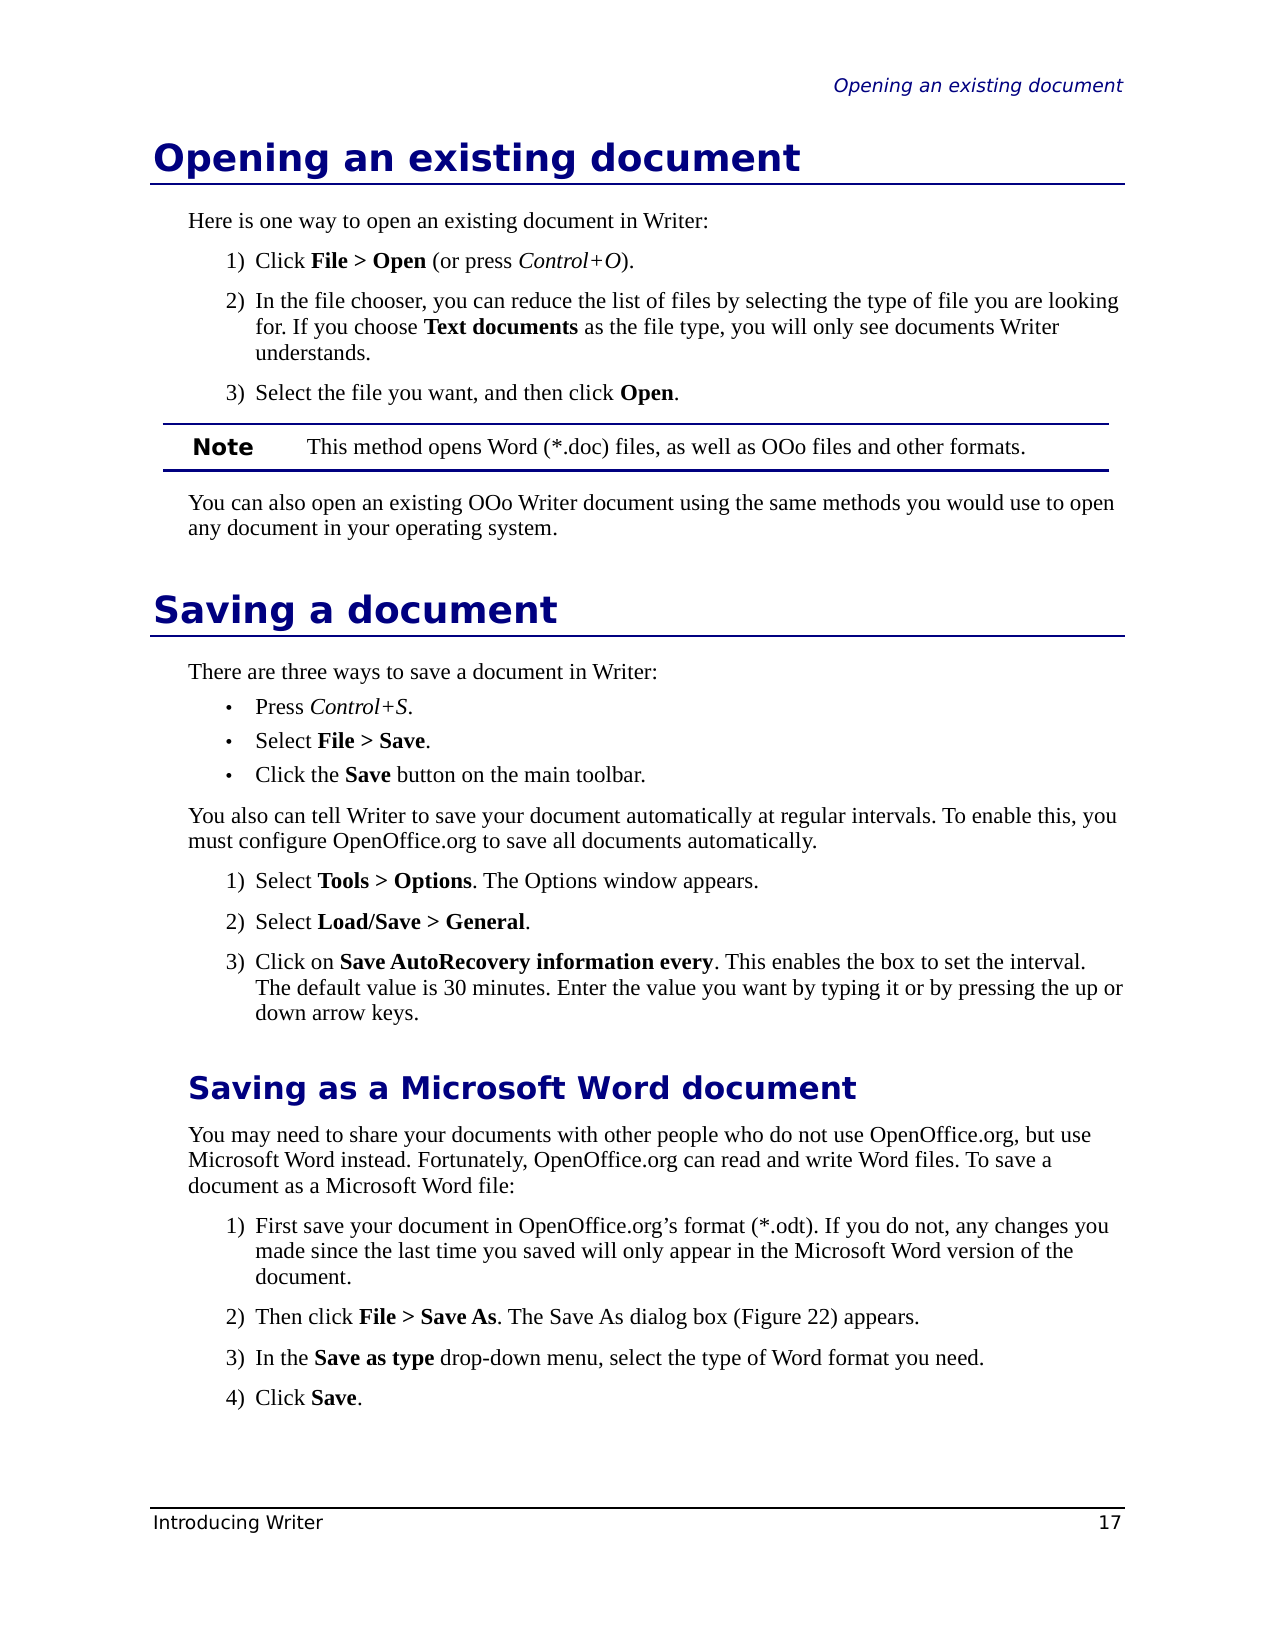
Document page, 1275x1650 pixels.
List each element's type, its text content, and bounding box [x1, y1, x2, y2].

list Click File > Open (or press Control+O). [226, 248, 1125, 274]
list Select Load/Save > General. [226, 909, 1125, 934]
list Click on Save AutoRecovery information every. This enables the box to set the interval. The default value is 30 minutes. Enter the value you want by typing it or by pressing the up or down arrow keys. [226, 949, 1125, 1026]
text You may need to share your documents with other people who do not use OpenOffice.org, but use Microsoft Word instead. Fortunately, OpenOffice.org can read and write Word files. To save a document as a Microsoft Word file: [188, 1122, 1125, 1198]
list Click Save. [226, 1385, 1125, 1410]
list In the file chooser, you can reduce the list of files by selecting the type of file you are looking for. If you choose Text documents as the file type, you will only see documents Writer understands. [226, 288, 1125, 365]
list Press Control+S. [226, 693, 1125, 719]
subtitle Opening an existing document [150, 134, 1125, 183]
table_header Note [163, 425, 283, 469]
list Click the Save button on the main toolbar. [226, 762, 1125, 788]
list Select Tools > Options. The Options window appears. [226, 868, 1125, 894]
text You also can tell Writer to save your document automatically at regular intervals. To enable this, you must configure OpenOffice.org to save all documents automatically. [188, 803, 1125, 854]
list In the Save as type drop-down menu, select the type of Word format you need. [226, 1344, 1125, 1370]
list Then click File > Save As. The Save As dialog box (Figure 22) appears. [226, 1304, 1125, 1330]
text Here is one way to open an existing document in Writer: [188, 208, 1125, 233]
list First save your document in OpenOffice.org’s format (*.odt). If you do not, any changes you made since the last time you saved will only appear in the Microsoft Word version of the document. [226, 1213, 1125, 1289]
text There are three ways to save a document in Writer: [188, 659, 1125, 685]
table_header This method opens Word (*.doc) files, as well as OOo files and other formats. [283, 425, 1109, 469]
subtitle Saving a document [150, 585, 1125, 635]
list Select the file you want, and then click Open. [226, 380, 1125, 405]
text You can also open an existing OOo Writer document using the same methods you would use to open any document in your operating system. [188, 489, 1125, 540]
subtitle Saving as a Microsoft Word document [188, 1071, 1125, 1107]
list Select File > Save. [226, 728, 1125, 753]
